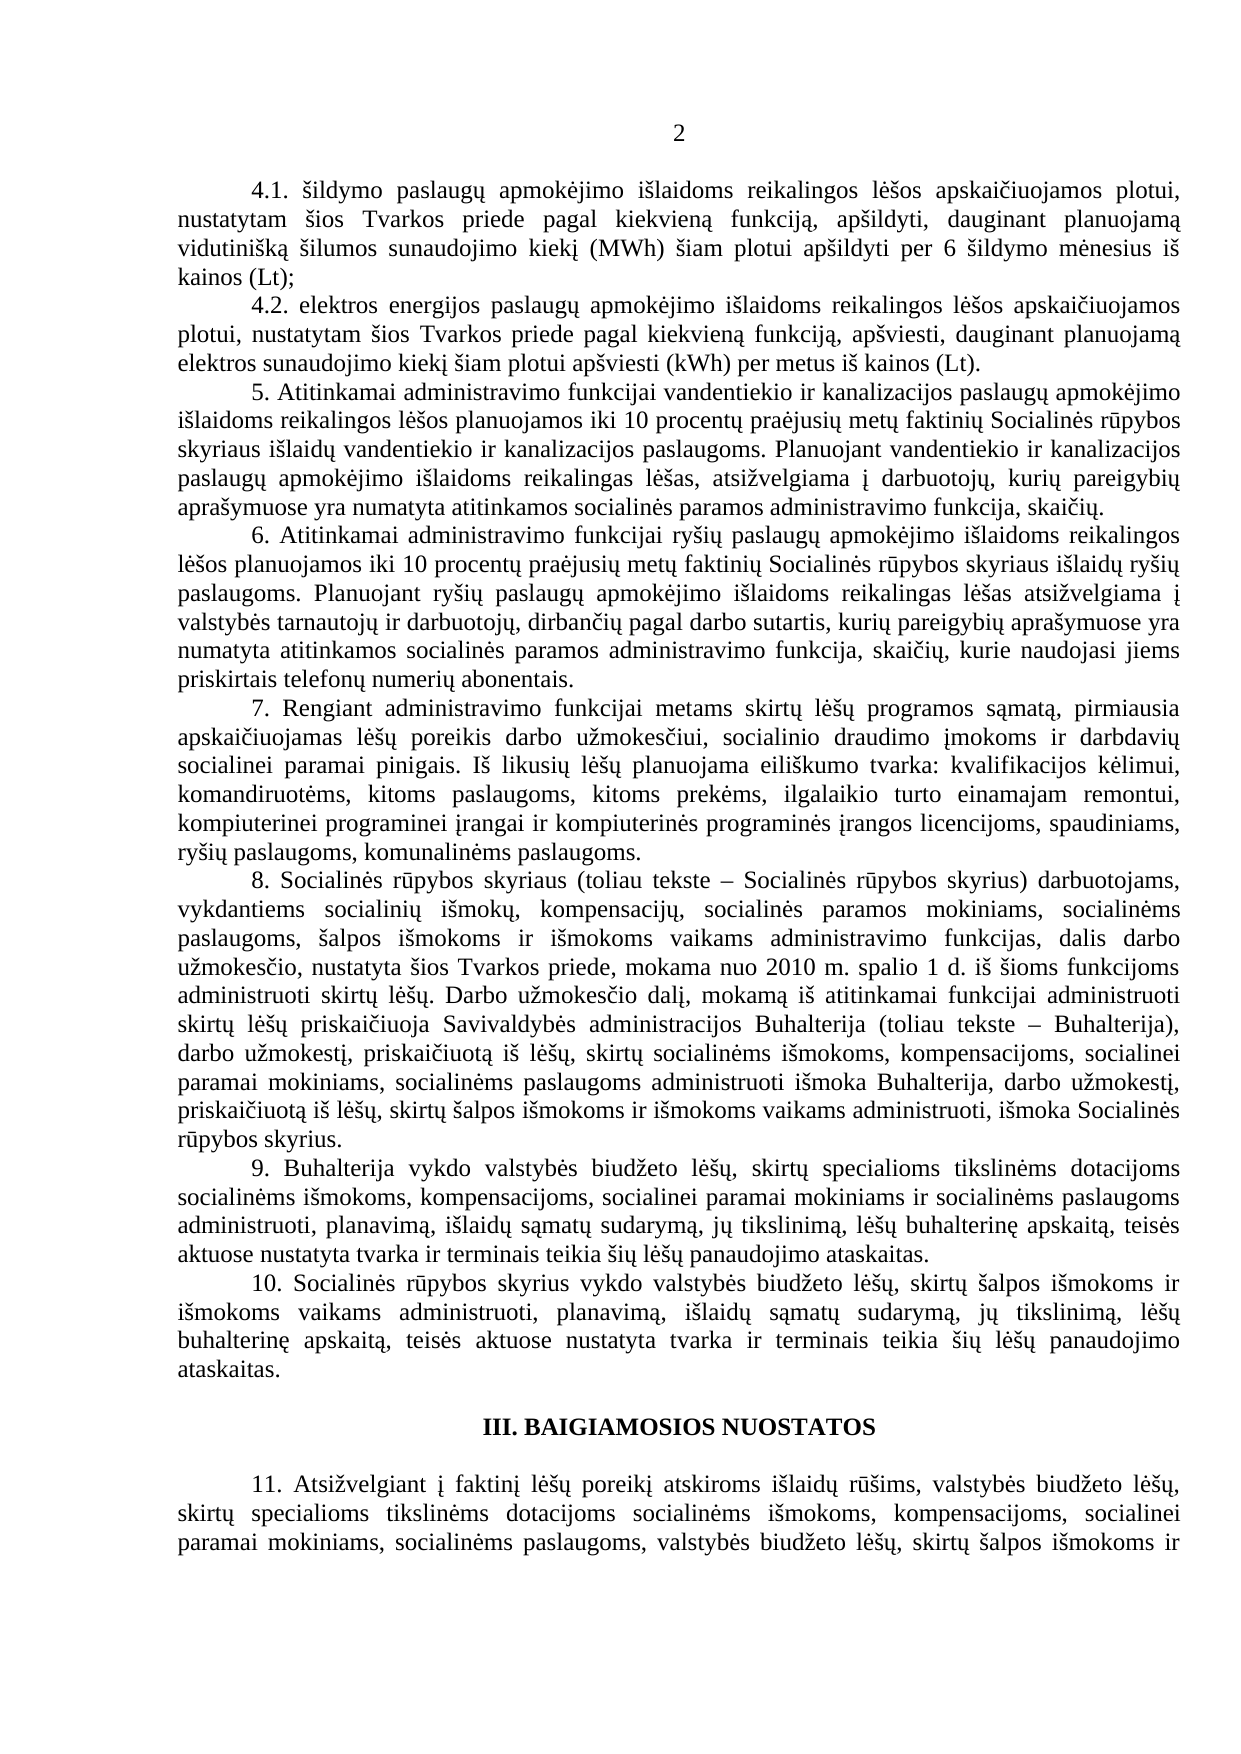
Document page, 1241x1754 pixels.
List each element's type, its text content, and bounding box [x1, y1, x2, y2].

text 6. Atitinkamai administravimo funkcijai ryšių paslaugų apmokėjimo išlaidoms reikalingos lėšos planuojamos iki 10 procentų praėjusių metų faktinių Socialinės rūpybos skyriaus išlaidų ryšių paslaugoms. Planuojant ryšių paslaugų apmokėjimo išlaidoms reikalingas lėšas atsižvelgiama į valstybės tarnautojų ir darbuotojų, dirbančių pagal darbo sutartis, kurių pareigybių aprašymuose yra numatyta atitinkamos socialinės paramos administravimo funkcija, skaičių, kurie naudojasi jiems priskirtais telefonų numerių abonentais. [177, 521, 1181, 693]
text 5. Atitinkamai administravimo funkcijai vandentiekio ir kanalizacijos paslaugų apmokėjimo išlaidoms reikalingos lėšos planuojamos iki 10 procentų praėjusių metų faktinių Socialinės rūpybos skyriaus išlaidų vandentiekio ir kanalizacijos paslaugoms. Planuojant vandentiekio ir kanalizacijos paslaugų apmokėjimo išlaidoms reikalingas lėšas, atsižvelgiama į darbuotojų, kurių pareigybių aprašymuose yra numatyta atitinkamos socialinės paramos administravimo funkcija, skaičių. [177, 377, 1181, 521]
text 10. Socialinės rūpybos skyrius vykdo valstybės biudžeto lėšų, skirtų šalpos išmokoms ir išmokoms vaikams administruoti, planavimą, išlaidų sąmatų sudarymą, jų tikslinimą, lėšų buhalterinę apskaitą, teisės aktuose nustatyta tvarka ir terminais teikia šių lėšų panaudojimo ataskaitas. [177, 1268, 1181, 1383]
text 4.1. šildymo paslaugų apmokėjimo išlaidoms reikalingos lėšos apskaičiuojamos plotui, nustatytam šios Tvarkos priede pagal kiekvieną funkciją, apšildyti, dauginant planuojamą vidutinišką šilumos sunaudojimo kiekį (MWh) šiam plotui apšildyti per 6 šildymo mėnesius iš kainos (Lt); [177, 176, 1181, 291]
text III. BAIGIAMOSIOS NUOSTATOS [177, 1412, 1181, 1441]
text 4.2. elektros energijos paslaugų apmokėjimo išlaidoms reikalingos lėšos apskaičiuojamos plotui, nustatytam šios Tvarkos priede pagal kiekvieną funkciją, apšviesti, dauginant planuojamą elektros sunaudojimo kiekį šiam plotui apšviesti (kWh) per metus iš kainos (Lt). [177, 291, 1181, 377]
text 11. Atsižvelgiant į faktinį lėšų poreikį atskiroms išlaidų rūšims, valstybės biudžeto lėšų, skirtų specialioms tikslinėms dotacijoms socialinėms išmokoms, kompensacijoms, socialinei paramai mokiniams, socialinėms paslaugoms, valstybės biudžeto lėšų, skirtų šalpos išmokoms ir [177, 1469, 1181, 1556]
text 8. Socialinės rūpybos skyriaus (toliau tekste – Socialinės rūpybos skyrius) darbuotojams, vykdantiems socialinių išmokų, kompensacijų, socialinės paramos mokiniams, socialinėms paslaugoms, šalpos išmokoms ir išmokoms vaikams administravimo funkcijas, dalis darbo užmokesčio, nustatyta šios Tvarkos priede, mokama nuo 2010 m. spalio 1 d. iš šioms funkcijoms administruoti skirtų lėšų. Darbo užmokesčio dalį, mokamą iš atitinkamai funkcijai administruoti skirtų lėšų priskaičiuoja Savivaldybės administracijos Buhalterija (toliau tekste – Buhalterija), darbo užmokestį, priskaičiuotą iš lėšų, skirtų socialinėms išmokoms, kompensacijoms, socialinei paramai mokiniams, socialinėms paslaugoms administruoti išmoka Buhalterija, darbo užmokestį, priskaičiuotą iš lėšų, skirtų šalpos išmokoms ir išmokoms vaikams administruoti, išmoka Socialinės rūpybos skyrius. [177, 866, 1181, 1153]
text 7. Rengiant administravimo funkcijai metams skirtų lėšų programos sąmatą, pirmiausia apskaičiuojamas lėšų poreikis darbo užmokesčiui, socialinio draudimo įmokoms ir darbdavių socialinei paramai pinigais. Iš likusių lėšų planuojama eiliškumo tvarka: kvalifikacijos kėlimui, komandiruotėms, kitoms paslaugoms, kitoms prekėms, ilgalaikio turto einamajam remontui, kompiuterinei programinei įrangai ir kompiuterinės programinės įrangos licencijoms, spaudiniams, ryšių paslaugoms, komunalinėms paslaugoms. [177, 693, 1181, 866]
text 9. Buhalterija vykdo valstybės biudžeto lėšų, skirtų specialioms tikslinėms dotacijoms socialinėms išmokoms, kompensacijoms, socialinei paramai mokiniams ir socialinėms paslaugoms administruoti, planavimą, išlaidų sąmatų sudarymą, jų tikslinimą, lėšų buhalterinę apskaitą, teisės aktuose nustatyta tvarka ir terminais teikia šių lėšų panaudojimo ataskaitas. [177, 1153, 1181, 1268]
